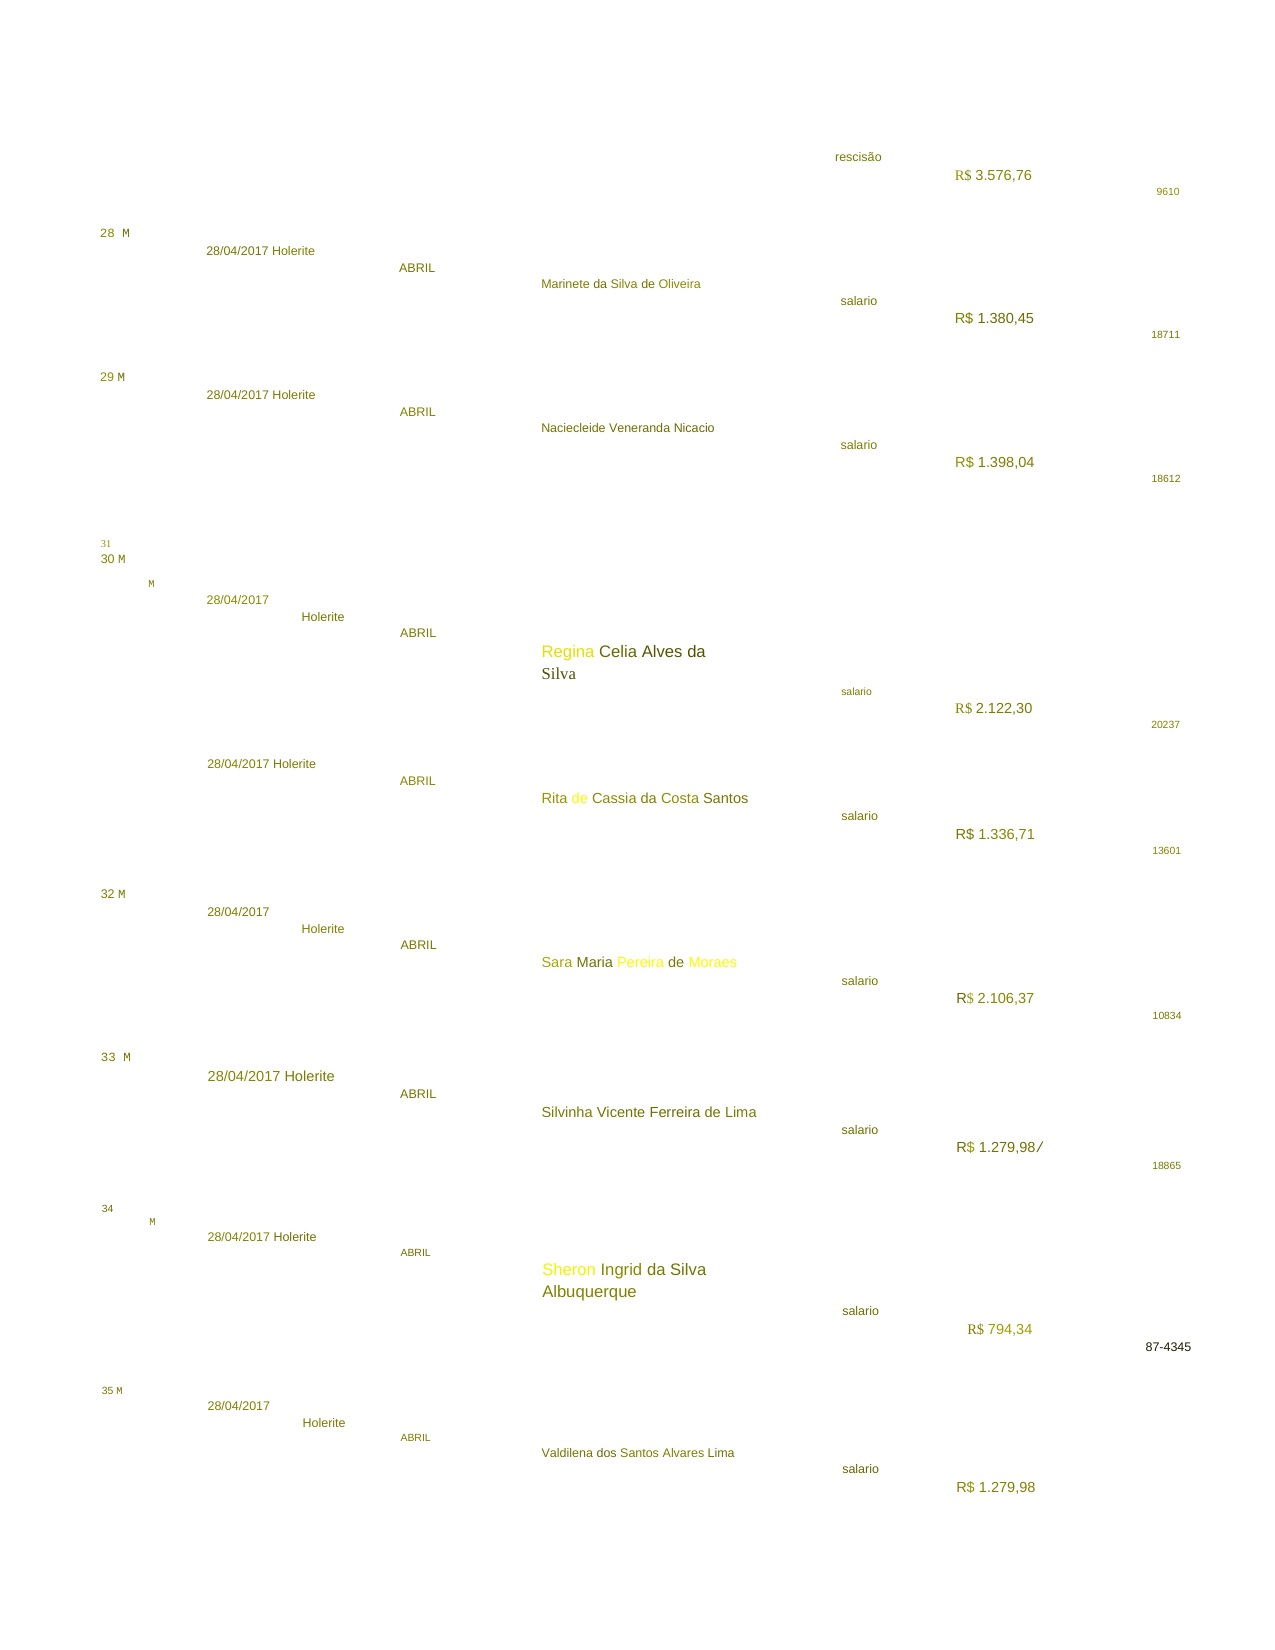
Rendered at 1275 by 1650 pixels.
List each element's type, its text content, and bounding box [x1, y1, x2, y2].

text 13601 [1152, 845, 1216, 857]
text R$ 3.576,76 [954, 166, 1060, 183]
text 18612 [1151, 473, 1218, 485]
text salario [841, 1123, 914, 1137]
text Marinete da Silva de Oliveira [541, 277, 740, 291]
text salario [840, 437, 913, 452]
text Sara Maria Pereira de Moraes [541, 954, 749, 971]
text M [148, 579, 194, 591]
text R$ 2.122,30 [955, 700, 1062, 717]
text rescisão [835, 150, 918, 164]
text salario [840, 293, 913, 307]
text 20237 [1151, 719, 1217, 731]
text 31 [101, 538, 148, 550]
text 18865 [1152, 1160, 1219, 1172]
text Naciecleide Veneranda Nicacio [541, 421, 754, 435]
text ABRIL [400, 1246, 470, 1258]
text 30 M [101, 551, 193, 567]
text Sheron Ingrid da Silva Albuquerque [542, 1260, 780, 1301]
text ABRIL [399, 773, 469, 788]
text Regina Celia Alves da Silva [541, 642, 734, 683]
text Silvinha Vicente Ferreira de Lima [541, 1103, 767, 1120]
text 33 M [101, 1051, 194, 1066]
text R$ 794,34 [967, 1321, 1062, 1337]
text 28/04/2017 [206, 593, 306, 607]
text Valdilena dos Santos Alvares Lima [541, 1446, 775, 1460]
text 18711 [1151, 329, 1216, 341]
text ABRIL [400, 626, 469, 640]
text 28/04/2017 [207, 905, 307, 919]
text R$ 1.279,98 [956, 1479, 1062, 1495]
text R$ 1.380,45 [954, 309, 1061, 326]
text ABRIL [400, 1432, 471, 1444]
text salario [842, 1462, 915, 1477]
text 28/04/2017 Holerite [207, 1068, 382, 1084]
text Holerite [301, 921, 382, 936]
text R$ 1.279,98/ [956, 1139, 1079, 1157]
text Holerite [301, 609, 381, 623]
text 32 M [101, 887, 194, 902]
text R$ 1.336,71 [955, 826, 1061, 842]
text 28 M [99, 227, 194, 242]
text 28/04/2017 Holerite [207, 1230, 382, 1244]
text 35 M [102, 1384, 195, 1397]
text 29 M [100, 370, 194, 386]
text ABRIL [399, 404, 467, 419]
text ABRIL [399, 260, 469, 274]
text R$ 1.398,04 [955, 454, 1059, 471]
text 87-4345 [1145, 1340, 1220, 1354]
text salario [841, 686, 914, 698]
text 28/04/2017 Holerite [207, 757, 381, 771]
text ABRIL [400, 1087, 469, 1101]
text M [149, 1216, 195, 1228]
text 10834 [1152, 1009, 1219, 1021]
text 9610 [1156, 186, 1218, 198]
text salario [841, 973, 915, 988]
text R$ 2.106,37 [956, 990, 1062, 1007]
text 34 [102, 1203, 152, 1215]
text Rita de Cassia da Costa Santos [541, 790, 758, 807]
text ABRIL [400, 938, 469, 952]
text 28/04/2017 [207, 1399, 308, 1413]
text Holerite [302, 1416, 382, 1430]
text salario [842, 1304, 915, 1318]
text 28/04/2017 Holerite [206, 244, 381, 258]
text salario [841, 809, 914, 823]
text 28/04/2017 Holerite [206, 388, 381, 402]
